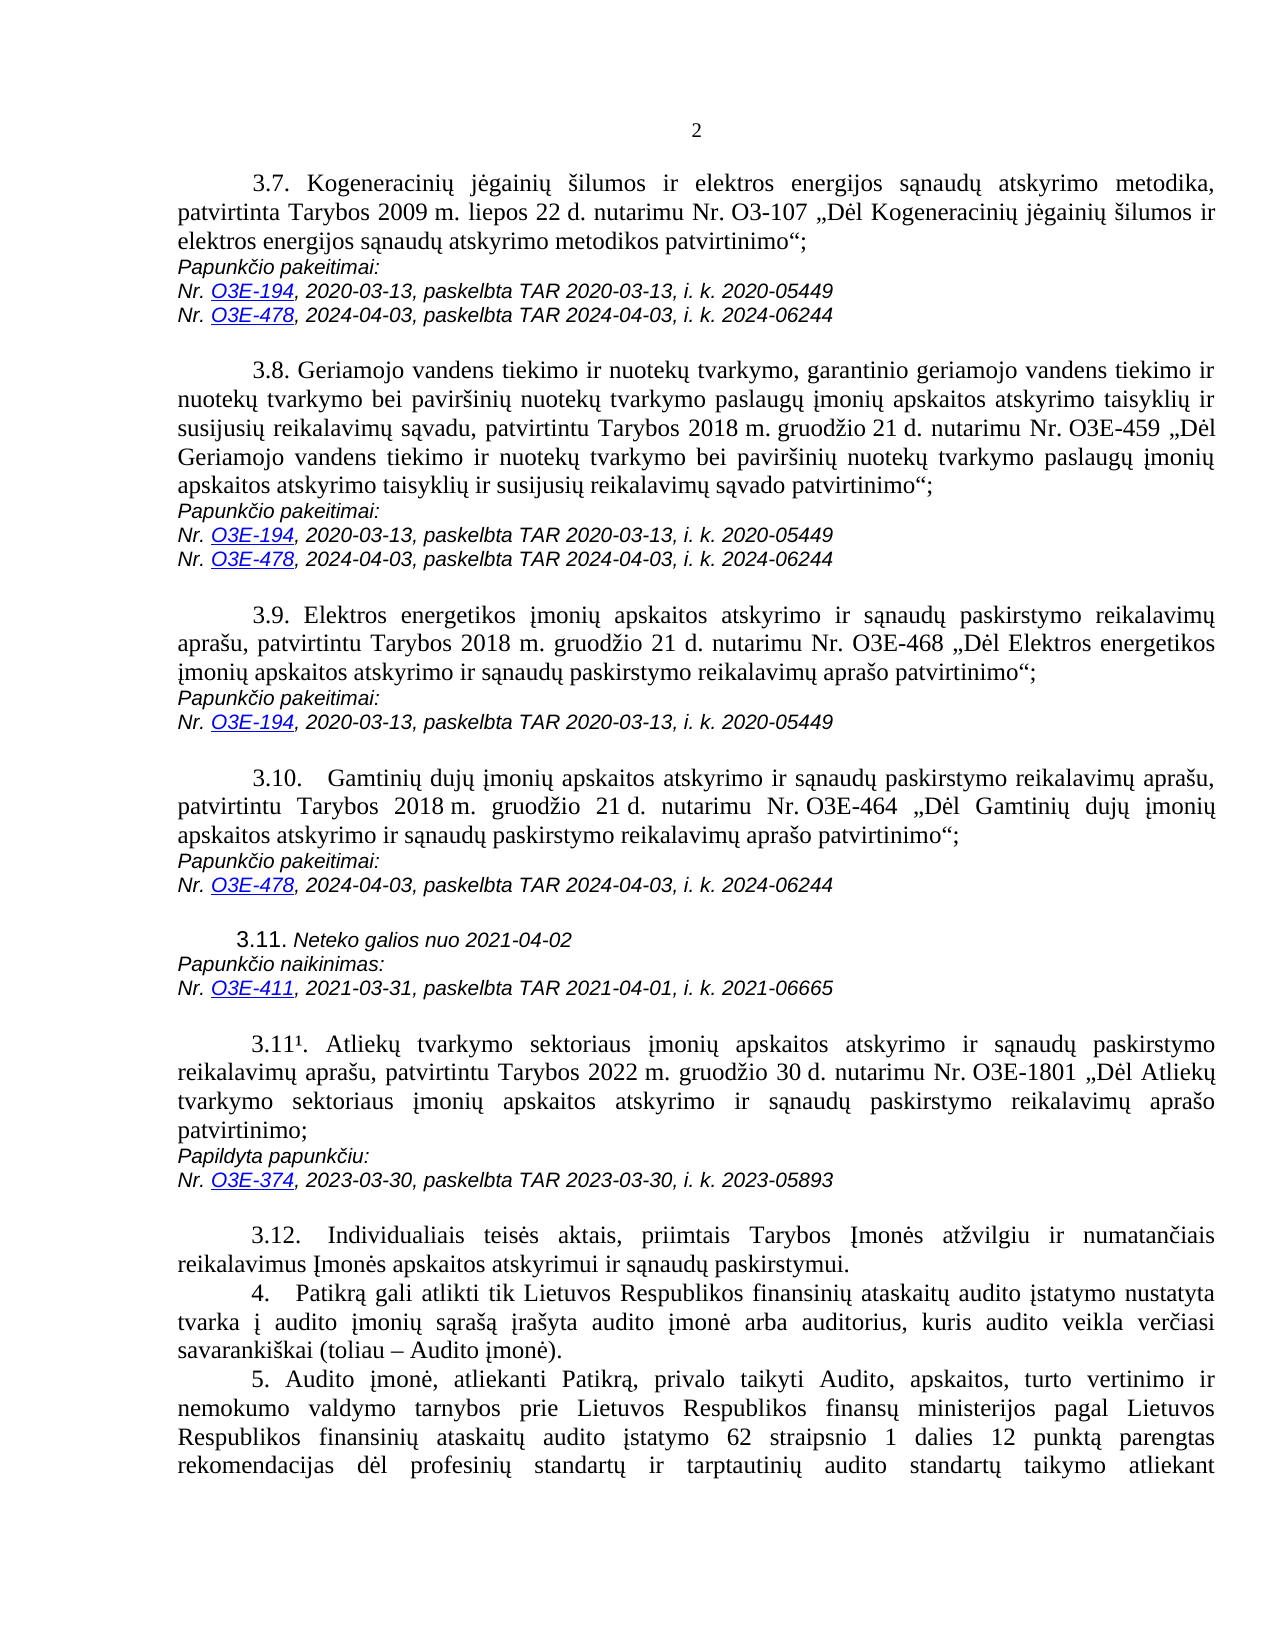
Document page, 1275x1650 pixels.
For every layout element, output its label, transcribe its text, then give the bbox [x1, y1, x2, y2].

text 4. Patikrą gali atlikti tik Lietuvos Respublikos finansinių ataskaitų audito įstatymo nustatyta tvarka į audito įmonių sąrašą įrašyta audito įmonė arba auditorius, kuris audito veikla verčiasi savarankiškai (toliau – Audito įmonė). [177, 1278, 1216, 1364]
text Nr. O3E-194, 2020-03-13, paskelbta TAR 2020-03-13, i. k. 2020-05449 [177, 279, 1216, 303]
text Nr. O3E-194, 2020-03-13, paskelbta TAR 2020-03-13, i. k. 2020-05449 [177, 710, 1216, 734]
text Papildyta papunkčiu: [177, 1144, 1216, 1168]
text Papunkčio pakeitimai: [177, 255, 1216, 279]
text 3.9. Elektros energetikos įmonių apskaitos atskyrimo ir sąnaudų paskirstymo reikalavimų aprašu, patvirtintu Tarybos 2018 m. gruodžio 21 d. nutarimu Nr. O3E-468 „Dėl Elektros energetikos įmonių apskaitos atskyrimo ir sąnaudų paskirstymo reikalavimų aprašo patvirtinimo“; [177, 600, 1216, 686]
text 5. Audito įmonė, atliekanti Patikrą, privalo taikyti Audito, apskaitos, turto vertinimo ir nemokumo valdymo tarnybos prie Lietuvos Respublikos finansų ministerijos pagal Lietuvos Respublikos finansinių ataskaitų audito įstatymo 62 straipsnio 1 dalies 12 punktą parengtas rekomendacijas dėl profesinių standartų ir tarptautinių audito standartų taikymo atliekant [177, 1364, 1216, 1479]
text 3.11. Neteko galios nuo 2021-04-02 [177, 926, 1216, 952]
text Nr. O3E-478, 2024-04-03, paskelbta TAR 2024-04-03, i. k. 2024-06244 [177, 547, 1216, 571]
text Nr. O3E-478, 2024-04-03, paskelbta TAR 2024-04-03, i. k. 2024-06244 [177, 873, 1216, 897]
text 3.7. Kogeneracinių jėgainių šilumos ir elektros energijos sąnaudų atskyrimo metodika, patvirtinta Tarybos 2009 m. liepos 22 d. nutarimu Nr. O3-107 „Dėl Kogeneracinių jėgainių šilumos ir elektros energijos sąnaudų atskyrimo metodikos patvirtinimo“; [177, 168, 1216, 255]
text 3.8. Geriamojo vandens tiekimo ir nuotekų tvarkymo, garantinio geriamojo vandens tiekimo ir nuotekų tvarkymo bei paviršinių nuotekų tvarkymo paslaugų įmonių apskaitos atskyrimo taisyklių ir susijusių reikalavimų sąvadu, patvirtintu Tarybos 2018 m. gruodžio 21 d. nutarimu Nr. O3E-459 „Dėl Geriamojo vandens tiekimo ir nuotekų tvarkymo bei paviršinių nuotekų tvarkymo paslaugų įmonių apskaitos atskyrimo taisyklių ir susijusių reikalavimų sąvado patvirtinimo“; [177, 355, 1216, 499]
text Papunkčio naikinimas: [177, 952, 1216, 976]
text 3.12. Individualiais teisės aktais, priimtais Tarybos Įmonės atžvilgiu ir numatančiais reikalavimus Įmonės apskaitos atskyrimui ir sąnaudų paskirstymui. [177, 1220, 1216, 1278]
text 3.11¹. Atliekų tvarkymo sektoriaus įmonių apskaitos atskyrimo ir sąnaudų paskirstymo reikalavimų aprašu, patvirtintu Tarybos 2022 m. gruodžio 30 d. nutarimu Nr. O3E-1801 „Dėl Atliekų tvarkymo sektoriaus įmonių apskaitos atskyrimo ir sąnaudų paskirstymo reikalavimų aprašo patvirtinimo; [177, 1029, 1216, 1144]
text Nr. O3E-194, 2020-03-13, paskelbta TAR 2020-03-13, i. k. 2020-05449 [177, 523, 1216, 547]
text Papunkčio pakeitimai: [177, 849, 1216, 873]
text Nr. O3E-411, 2021-03-31, paskelbta TAR 2021-04-01, i. k. 2021-06665 [177, 976, 1216, 1000]
text Papunkčio pakeitimai: [177, 499, 1216, 523]
text Nr. O3E-374, 2023-03-30, paskelbta TAR 2023-03-30, i. k. 2023-05893 [177, 1168, 1216, 1192]
text Nr. O3E-478, 2024-04-03, paskelbta TAR 2024-04-03, i. k. 2024-06244 [177, 303, 1216, 327]
text Papunkčio pakeitimai: [177, 686, 1216, 710]
text 3.10. Gamtinių dujų įmonių apskaitos atskyrimo ir sąnaudų paskirstymo reikalavimų aprašu, patvirtintu Tarybos 2018 m. gruodžio 21 d. nutarimu Nr. O3E-464 „Dėl Gamtinių dujų įmonių apskaitos atskyrimo ir sąnaudų paskirstymo reikalavimų aprašo patvirtinimo“; [177, 763, 1216, 849]
